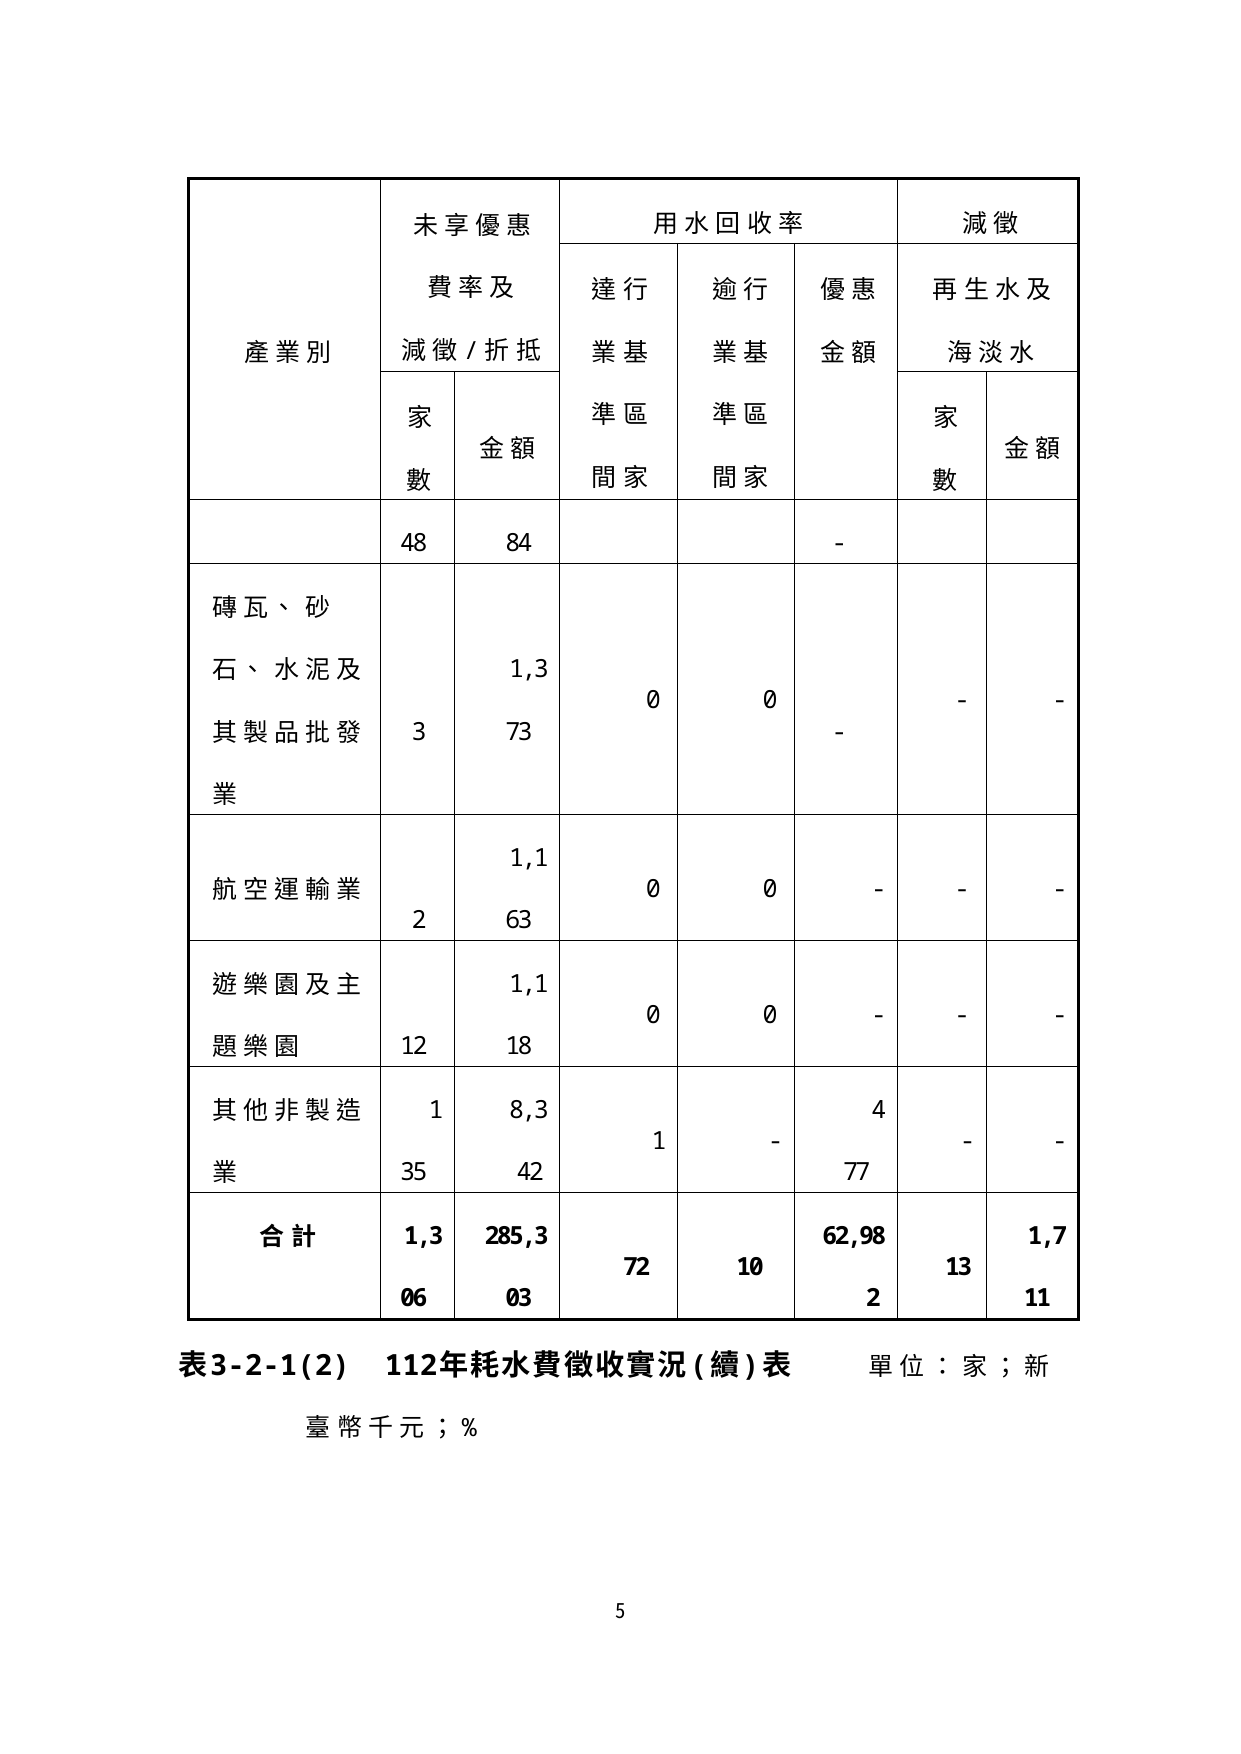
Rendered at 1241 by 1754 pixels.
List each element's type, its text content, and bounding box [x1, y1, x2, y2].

table_cell 0 [560, 564, 677, 814]
table_cell 0 [560, 500, 677, 563]
table_cell 1,163 [455, 815, 559, 940]
table_cell 48 [381, 500, 454, 563]
table_cell - [795, 941, 897, 1066]
table_cell 10 [678, 1193, 794, 1318]
table_cell - [987, 815, 1077, 940]
table_cell - [898, 941, 986, 1066]
table_cell - [898, 815, 986, 940]
table_cell - [987, 500, 1077, 563]
table_cell 135 [381, 1067, 454, 1192]
table_cell 0 [560, 941, 677, 1066]
table_cell 62,982 [795, 1193, 897, 1318]
table_cell - [987, 1067, 1077, 1192]
table_cell 84 [455, 500, 559, 563]
table_cell [190, 500, 380, 563]
table_cell 0 [678, 564, 794, 814]
table_cell 合計 [190, 1193, 380, 1318]
table_cell 達行業基準區間家數 [560, 244, 677, 499]
table_cell 逾行業基準區間家數 [678, 244, 794, 499]
table_cell - [898, 1067, 986, 1192]
table_cell 1,306 [381, 1193, 454, 1318]
table_cell 12 [381, 941, 454, 1066]
table_cell - [987, 564, 1077, 814]
table_cell 磚瓦、砂石、水泥及其製品批發業 [190, 564, 380, 814]
table_cell - [678, 1067, 794, 1192]
table_header 未享優惠費率及 減徵/折抵 [381, 180, 559, 371]
table_cell - [898, 500, 986, 563]
table_cell 金額 [455, 372, 559, 499]
table_cell - [987, 941, 1077, 1066]
table_cell 8,342 [455, 1067, 559, 1192]
table_cell 0 [678, 941, 794, 1066]
table_cell - [898, 564, 986, 814]
table_cell 477 [795, 1067, 897, 1192]
table_cell 1,373 [455, 564, 559, 814]
table_header 產業別 [190, 180, 380, 499]
table_cell 0 [678, 815, 794, 940]
table_cell 0 [560, 815, 677, 940]
table_cell 285,303 [455, 1193, 559, 1318]
table_cell 1,711 [987, 1193, 1077, 1318]
table_cell 0 [678, 500, 794, 563]
table_cell 遊樂園及主題樂園 [190, 941, 380, 1066]
table_cell - [795, 500, 897, 563]
table_cell 再生水及海淡水 [898, 244, 1077, 371]
table_cell 家數 [381, 372, 454, 499]
table_header 減徵 [898, 180, 1077, 243]
table_cell - [795, 564, 897, 814]
text 表3-2-1(2) 112年耗水費徵收實況(續)表 單位：家；新臺幣千元；% [177, 1321, 1063, 1446]
table_cell 2 [381, 815, 454, 940]
table_cell 家數 [898, 372, 986, 499]
table_cell - [795, 815, 897, 940]
table_cell 3 [381, 564, 454, 814]
table_cell 1,118 [455, 941, 559, 1066]
table_cell 1 [560, 1067, 677, 1192]
table_cell 航空運輸業 [190, 815, 380, 940]
table_cell 金額 [987, 372, 1077, 499]
table_header 用水回收率 [560, 180, 897, 243]
table_cell 13 [898, 1193, 986, 1318]
table_cell 優惠 金額 [795, 244, 897, 499]
table_cell 72 [560, 1193, 677, 1318]
table_cell 其他非製造業 [190, 1067, 380, 1192]
